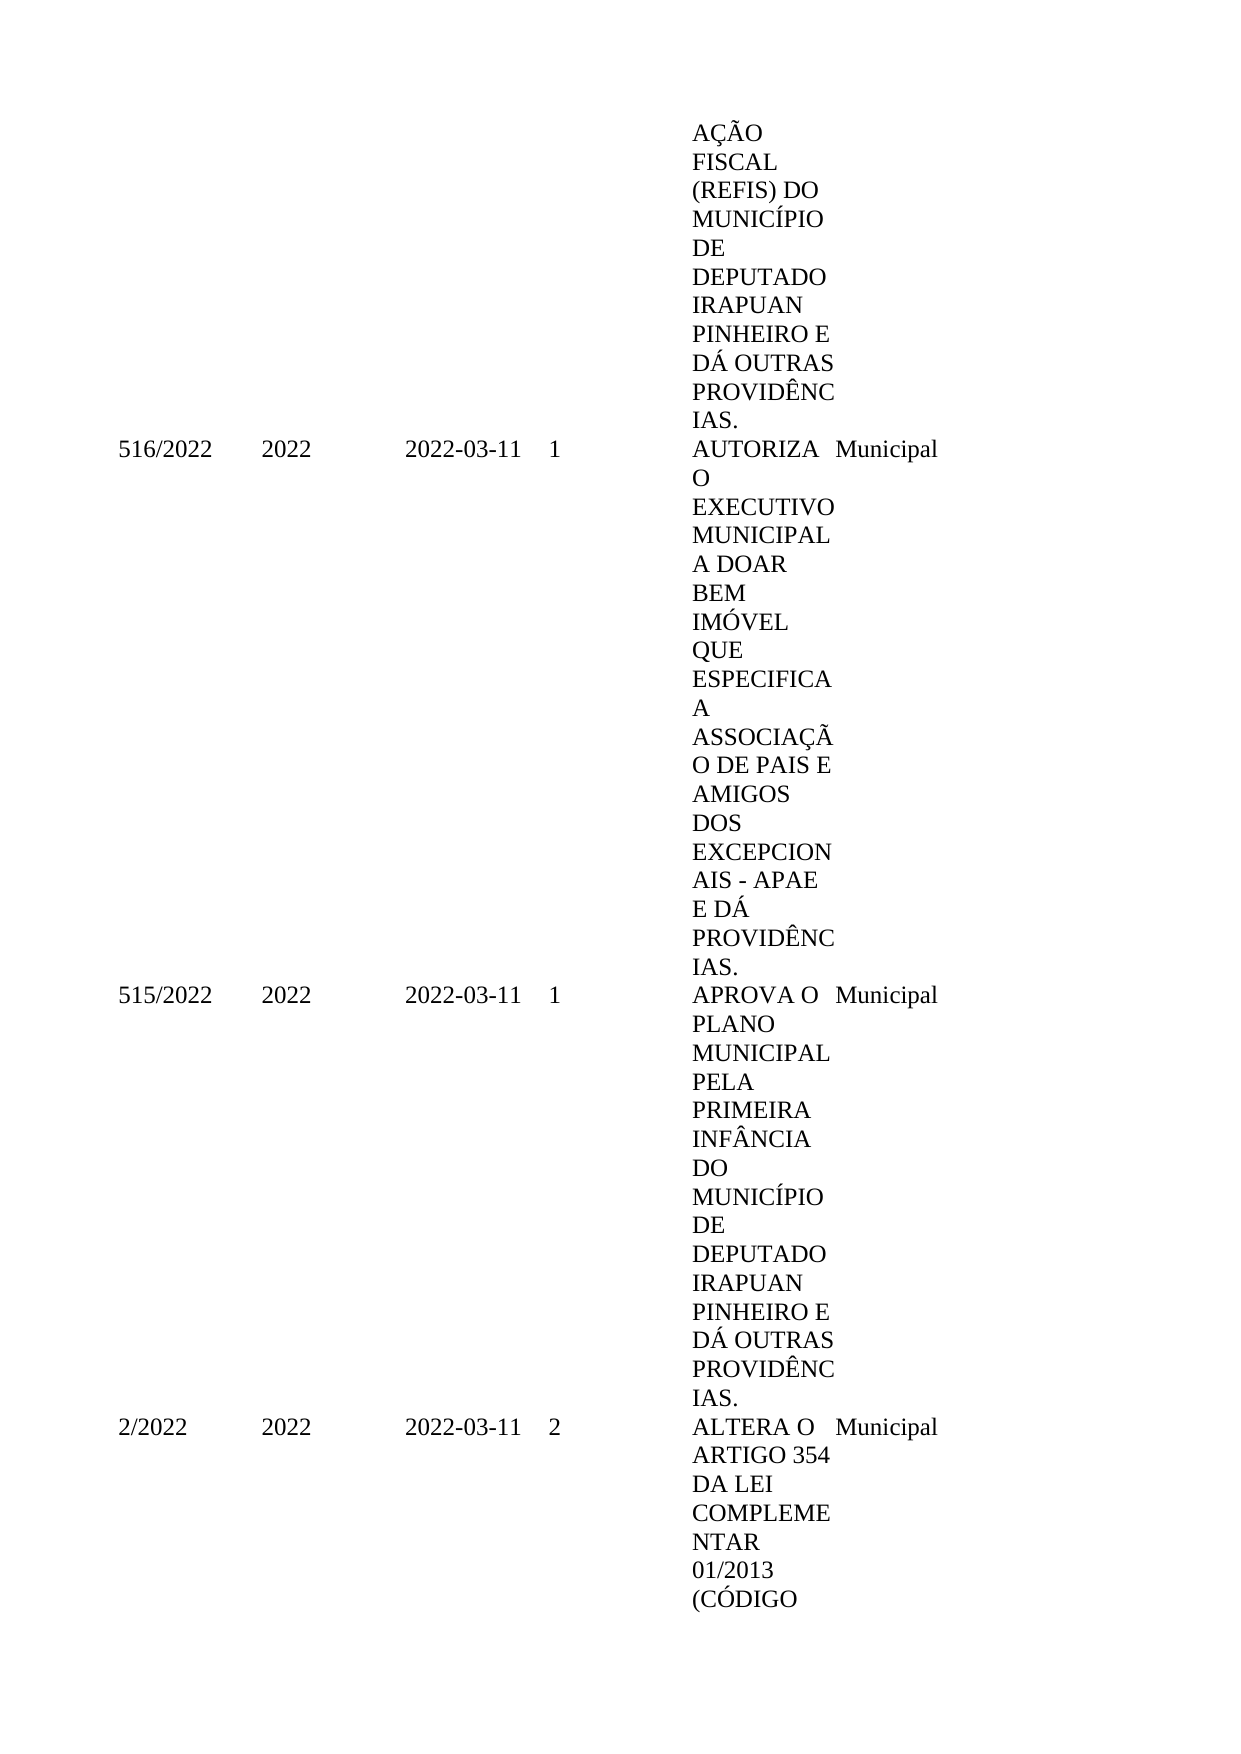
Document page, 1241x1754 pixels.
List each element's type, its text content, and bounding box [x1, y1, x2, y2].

table_cell AÇÃO FISCAL (REFIS) DO MUNICÍPIO DE DEPUTADO IRAPUAN PINHEIRO E DÁ OUTRAS PROVIDÊNCIAS. [692, 118, 835, 434]
table_cell [405, 118, 548, 434]
table_cell AUTORIZA O EXECUTIVO MUNICIPAL A DOAR BEM IMÓVEL QUE ESPECIFICA A ASSOCIAÇÃO DE PAIS E AMIGOS DOS EXCEPCIONAIS - APAE E DÁ PROVIDÊNCIAS. [692, 434, 835, 981]
table_cell [118, 118, 261, 434]
table_cell [835, 118, 979, 434]
table_cell Municipal [835, 981, 979, 1412]
table_cell [979, 1412, 1122, 1613]
table_cell 2022 [261, 1412, 405, 1613]
table_cell 2022-03-11 [405, 434, 548, 981]
table_cell 2022-03-11 [405, 981, 548, 1412]
table_cell [979, 434, 1122, 981]
table_cell ALTERA O ARTIGO 354 DA LEI COMPLEMENTAR 01/2013 (CÓDIGO [692, 1412, 835, 1613]
table_cell [979, 981, 1122, 1412]
table_cell [548, 118, 692, 434]
table_cell 2/2022 [118, 1412, 261, 1613]
table_cell 516/2022 [118, 434, 261, 981]
table_cell Municipal [835, 1412, 979, 1613]
table_cell 2022 [261, 434, 405, 981]
table_cell [979, 118, 1122, 434]
table_cell 2 [548, 1412, 692, 1613]
table_cell 515/2022 [118, 981, 261, 1412]
table_cell 1 [548, 981, 692, 1412]
table_cell 2022-03-11 [405, 1412, 548, 1613]
table_cell 1 [548, 434, 692, 981]
table_cell [261, 118, 405, 434]
table_cell Municipal [835, 434, 979, 981]
table_cell APROVA O PLANO MUNICIPAL PELA PRIMEIRA INFÂNCIA DO MUNICÍPIO DE DEPUTADO IRAPUAN PINHEIRO E DÁ OUTRAS PROVIDÊNCIAS. [692, 981, 835, 1412]
table_cell 2022 [261, 981, 405, 1412]
